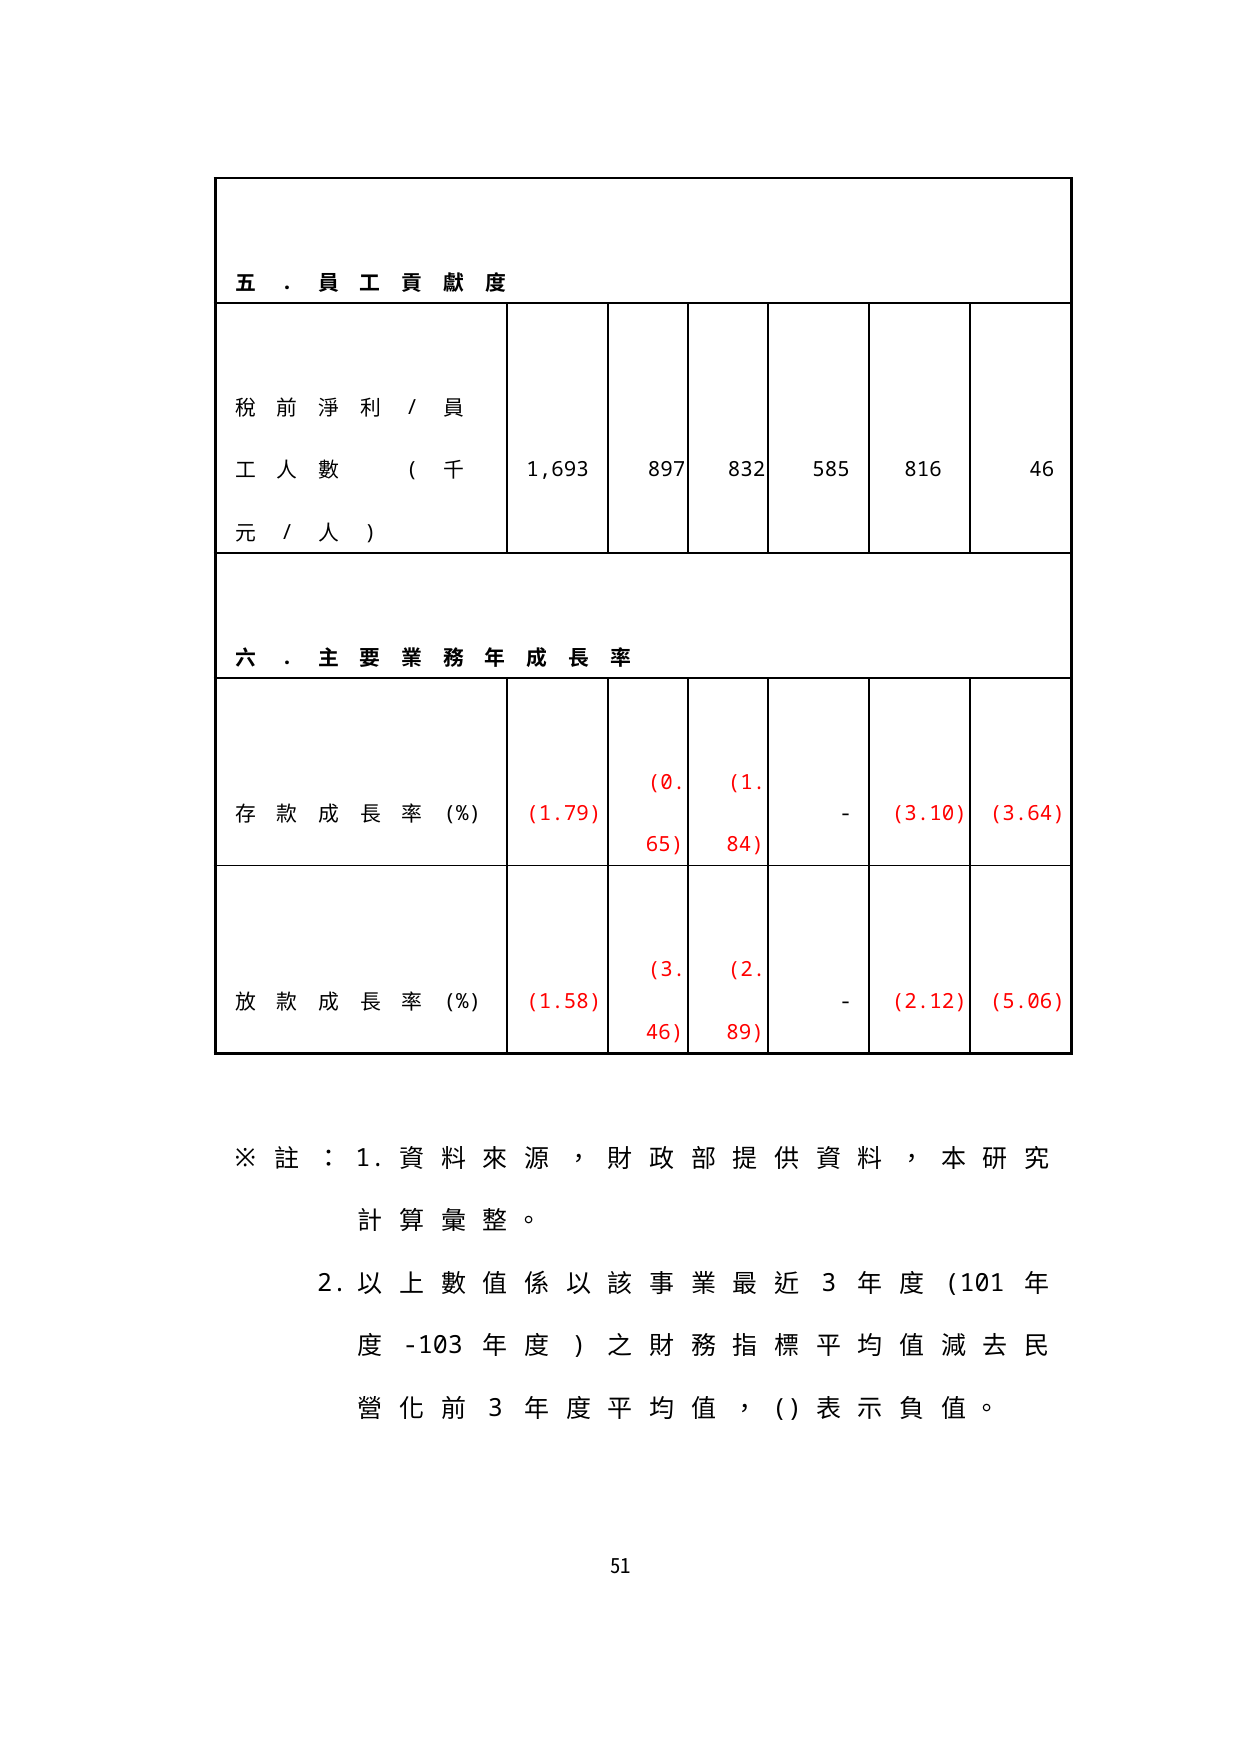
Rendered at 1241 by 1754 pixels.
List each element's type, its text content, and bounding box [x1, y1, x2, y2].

table_cell (5.06) [971, 866, 1070, 1052]
table_cell 585 [769, 304, 868, 552]
table_cell (1.79) [508, 679, 607, 865]
table_cell (3.46) [609, 866, 687, 1052]
table_cell 稅前淨利/員工人數 (千元/人) [217, 304, 506, 552]
text ※註：1.資料來源，財政部提供資料，本研究計算彙整。 [213, 1115, 1058, 1240]
text 2.以上數值係以該事業最近3年度(101年度-103年度)之財務指標平均值減去民營化前3年度平均值，()表示負值。 [213, 1240, 1058, 1427]
table_cell 46 [971, 304, 1070, 552]
table_cell - [769, 866, 868, 1052]
table_cell (0.65) [609, 679, 687, 865]
table_cell 五.員工貢獻度 [217, 179, 1070, 302]
table_cell 1,693 [508, 304, 607, 552]
table_cell 832 [689, 304, 767, 552]
table_cell (3.64) [971, 679, 1070, 865]
table_cell 存款成長率(%) [217, 679, 506, 865]
table_cell (1.84) [689, 679, 767, 865]
table_cell (3.10) [870, 679, 969, 865]
table_cell (1.58) [508, 866, 607, 1052]
table_cell 897 [609, 304, 687, 552]
table_cell 816 [870, 304, 969, 552]
table_cell - [769, 679, 868, 865]
table_cell (2.12) [870, 866, 969, 1052]
table_cell 放款成長率(%) [217, 866, 506, 1052]
table_cell (2.89) [689, 866, 767, 1052]
table_cell 六.主要業務年成長率 [217, 554, 1070, 677]
